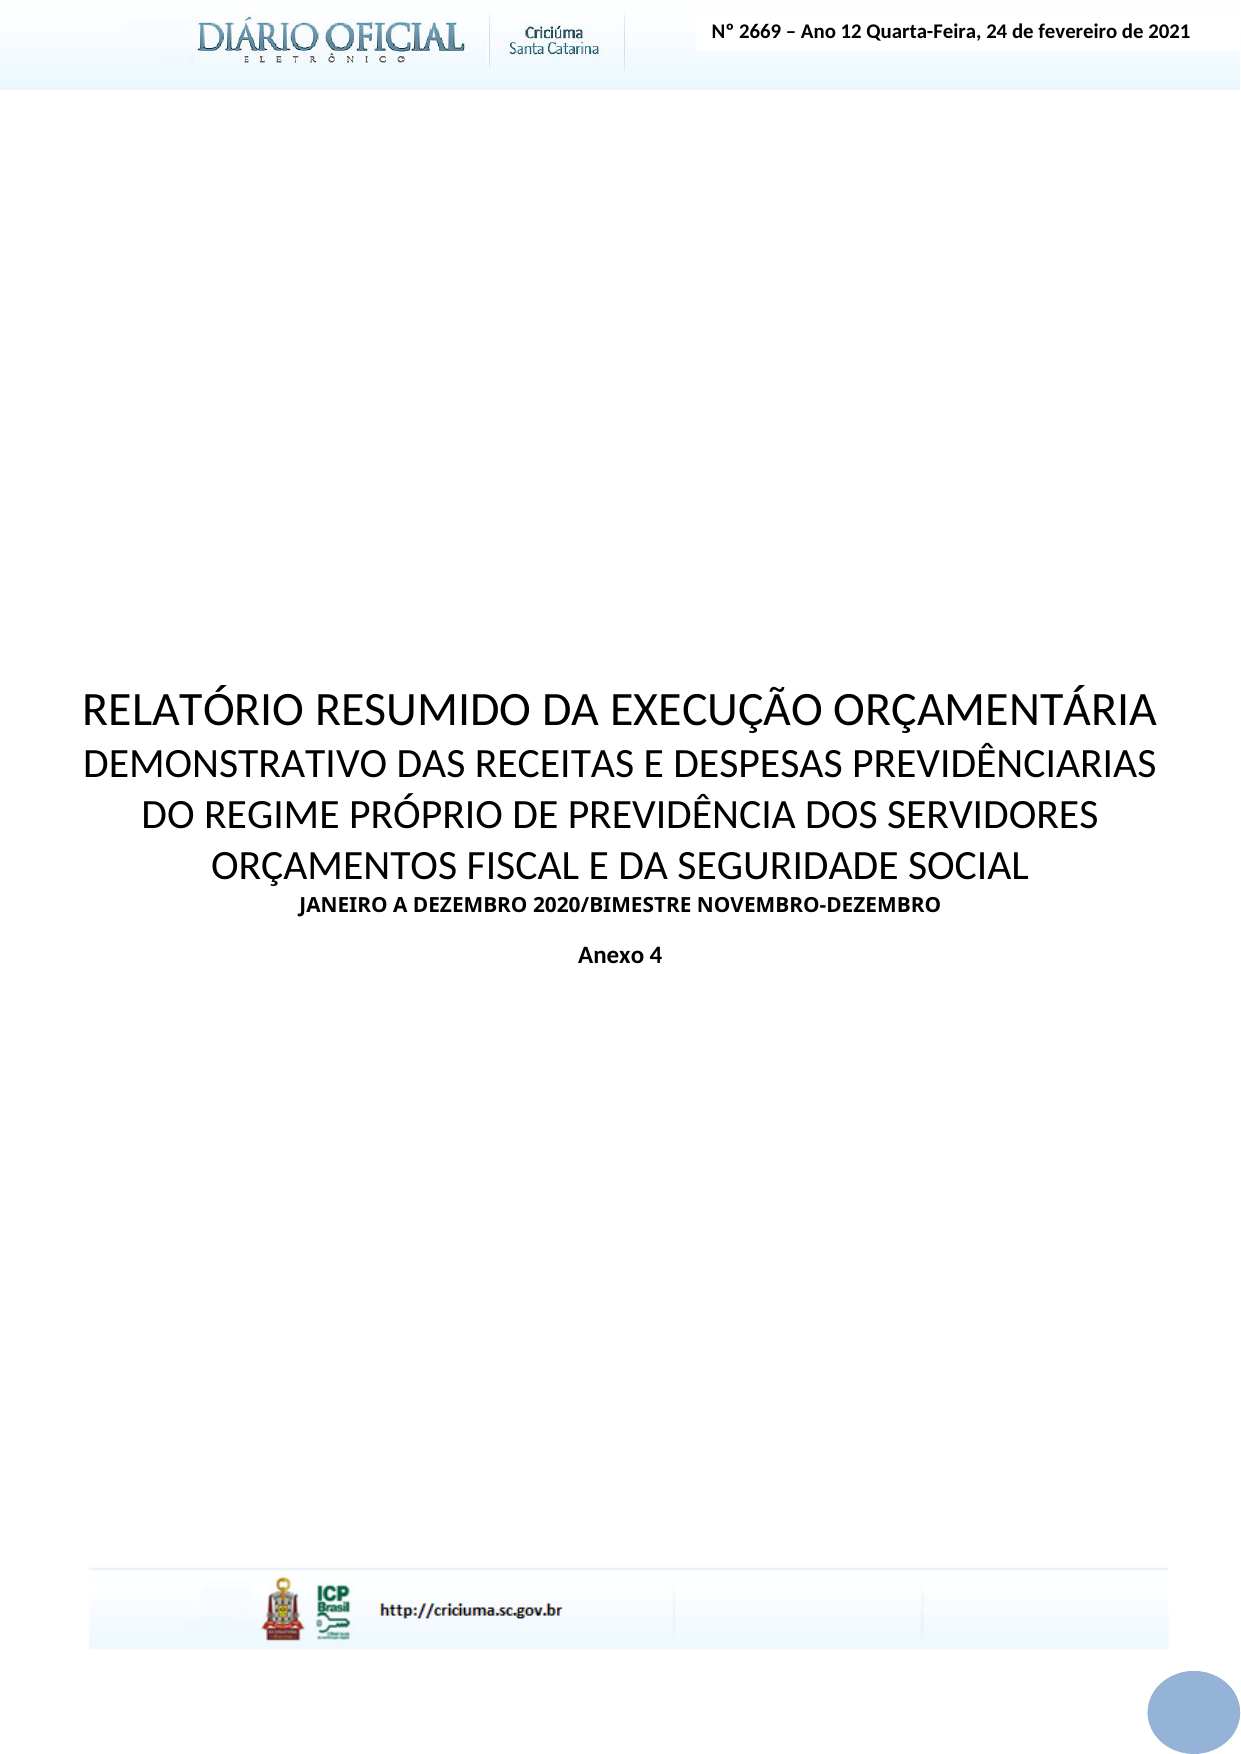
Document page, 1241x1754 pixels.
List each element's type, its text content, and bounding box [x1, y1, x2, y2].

text RELATÓRIO RESUMIDO DA EXECUÇÃO ORÇAMENTÁRIA DEMONSTRATIVO DAS RECEITAS E DESPESAS PREVIDÊNCIARIAS DO REGIME PRÓPRIO DE PREVIDÊNCIA DOS SERVIDORES ORÇAMENTOS FISCAL E DA SEGURIDADE SOCIAL JANEIRO A DEZEMBRO 2020/BIMESTRE NOVEMBRO-DEZEMBRO [59, 679, 1181, 918]
text Anexo 4 [59, 939, 1181, 969]
